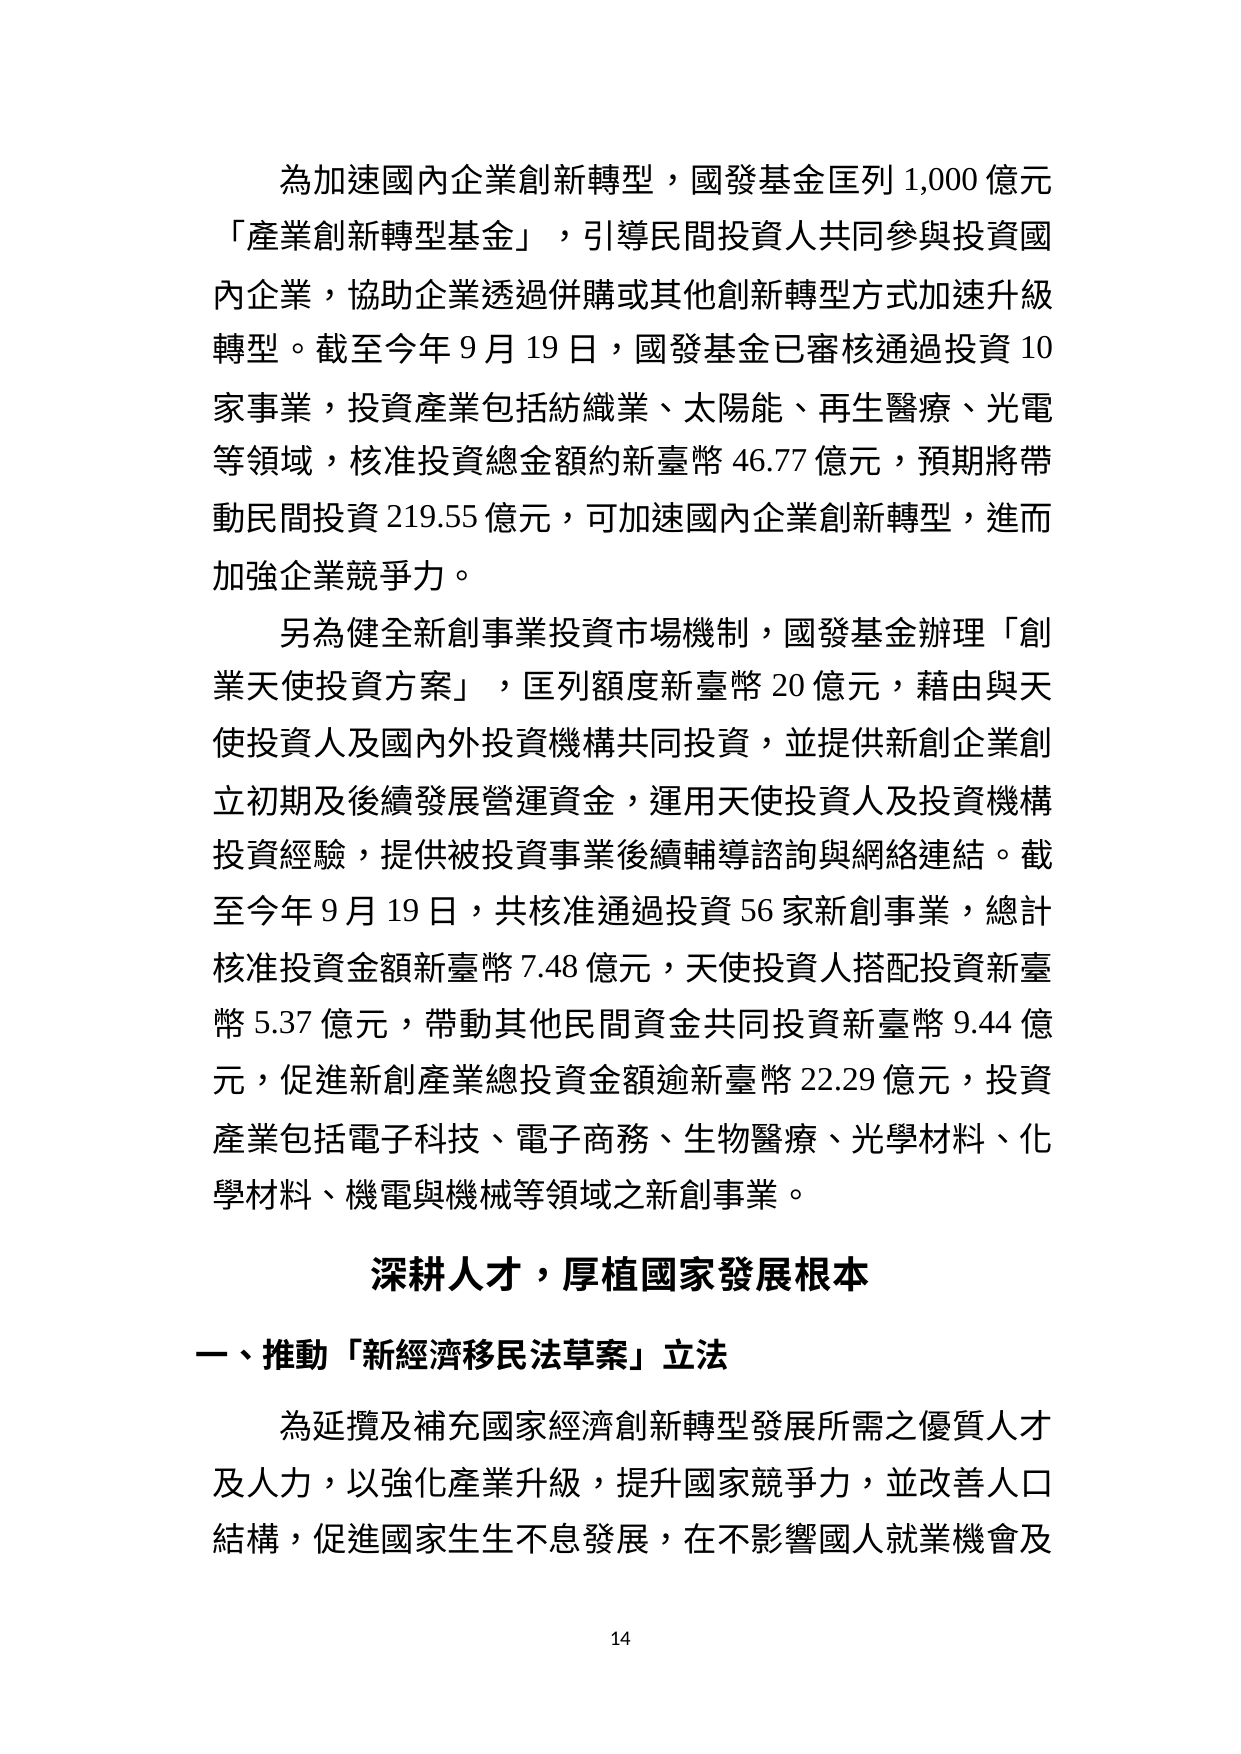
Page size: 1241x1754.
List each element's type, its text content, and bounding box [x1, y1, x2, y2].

text 另為健全新創事業投資市場機制，國發基金辦理「創業天使投資方案」，匡列額度新臺幣20億元，藉由與天使投資人及國內外投資機構共同投資，並提供新創企業創立初期及後續發展營運資金，運用天使投資人及投資機構投資經驗，提供被投資事業後續輔導諮詢與網絡連結。截至今年9月19日，共核准通過投資56家新創事業，總計核准投資金額新臺幣7.48億元，天使投資人搭配投資新臺幣5.37億元，帶動其他民間資金共同投資新臺幣9.44億元，促進新創產業總投資金額逾新臺幣22.29億元，投資產業包括電子科技、電子商務、生物醫療、光學材料、化學材料、機電與機械等領域之新創事業。 [212, 600, 1053, 1219]
text 為加速國內企業創新轉型，國發基金匡列1,000億元「產業創新轉型基金」，引導民間投資人共同參與投資國內企業，協助企業透過併購或其他創新轉型方式加速升級轉型。截至今年9月19日，國發基金已審核通過投資10家事業，投資產業包括紡織業、太陽能、再生醫療、光電等領域，核准投資總金額約新臺幣46.77億元，預期將帶動民間投資219.55億元，可加速國內企業創新轉型，進而加強企業競爭力。 [212, 150, 1053, 600]
subtitle 一、推動「新經濟移民法草案」立法 [187, 1325, 1053, 1381]
subtitle 深耕人才，厚植國家發展根本 [187, 1244, 1053, 1300]
text 為延攬及補充國家經濟創新轉型發展所需之優質人才及人力，以強化產業升級，提升國家競爭力，並改善人口結構，促進國家生生不息發展，在不影響國人就業機會及薪資水準之前提下，本會研擬完成「新經濟移民法(草案)」，立法重點包括鬆綁外國專業人才工作條件、新增聘僱外國中階技術人力、引進海外國人及明列投資移民，並透過鬆綁(訂定)工作類別，以及雇主和受僱者條件，放寬永久居留及依親等規定，另提供相關配套措施，以營造更友善的移民環境。懇請各位委員持續鼎力支持，早日完成立法程序，讓符合條件且想來臺灣工作的外國專業人才、中階技術人力及海外國人等，都能申請永久居留，為我國經濟帶來正面效益。 [212, 1394, 1053, 1562]
